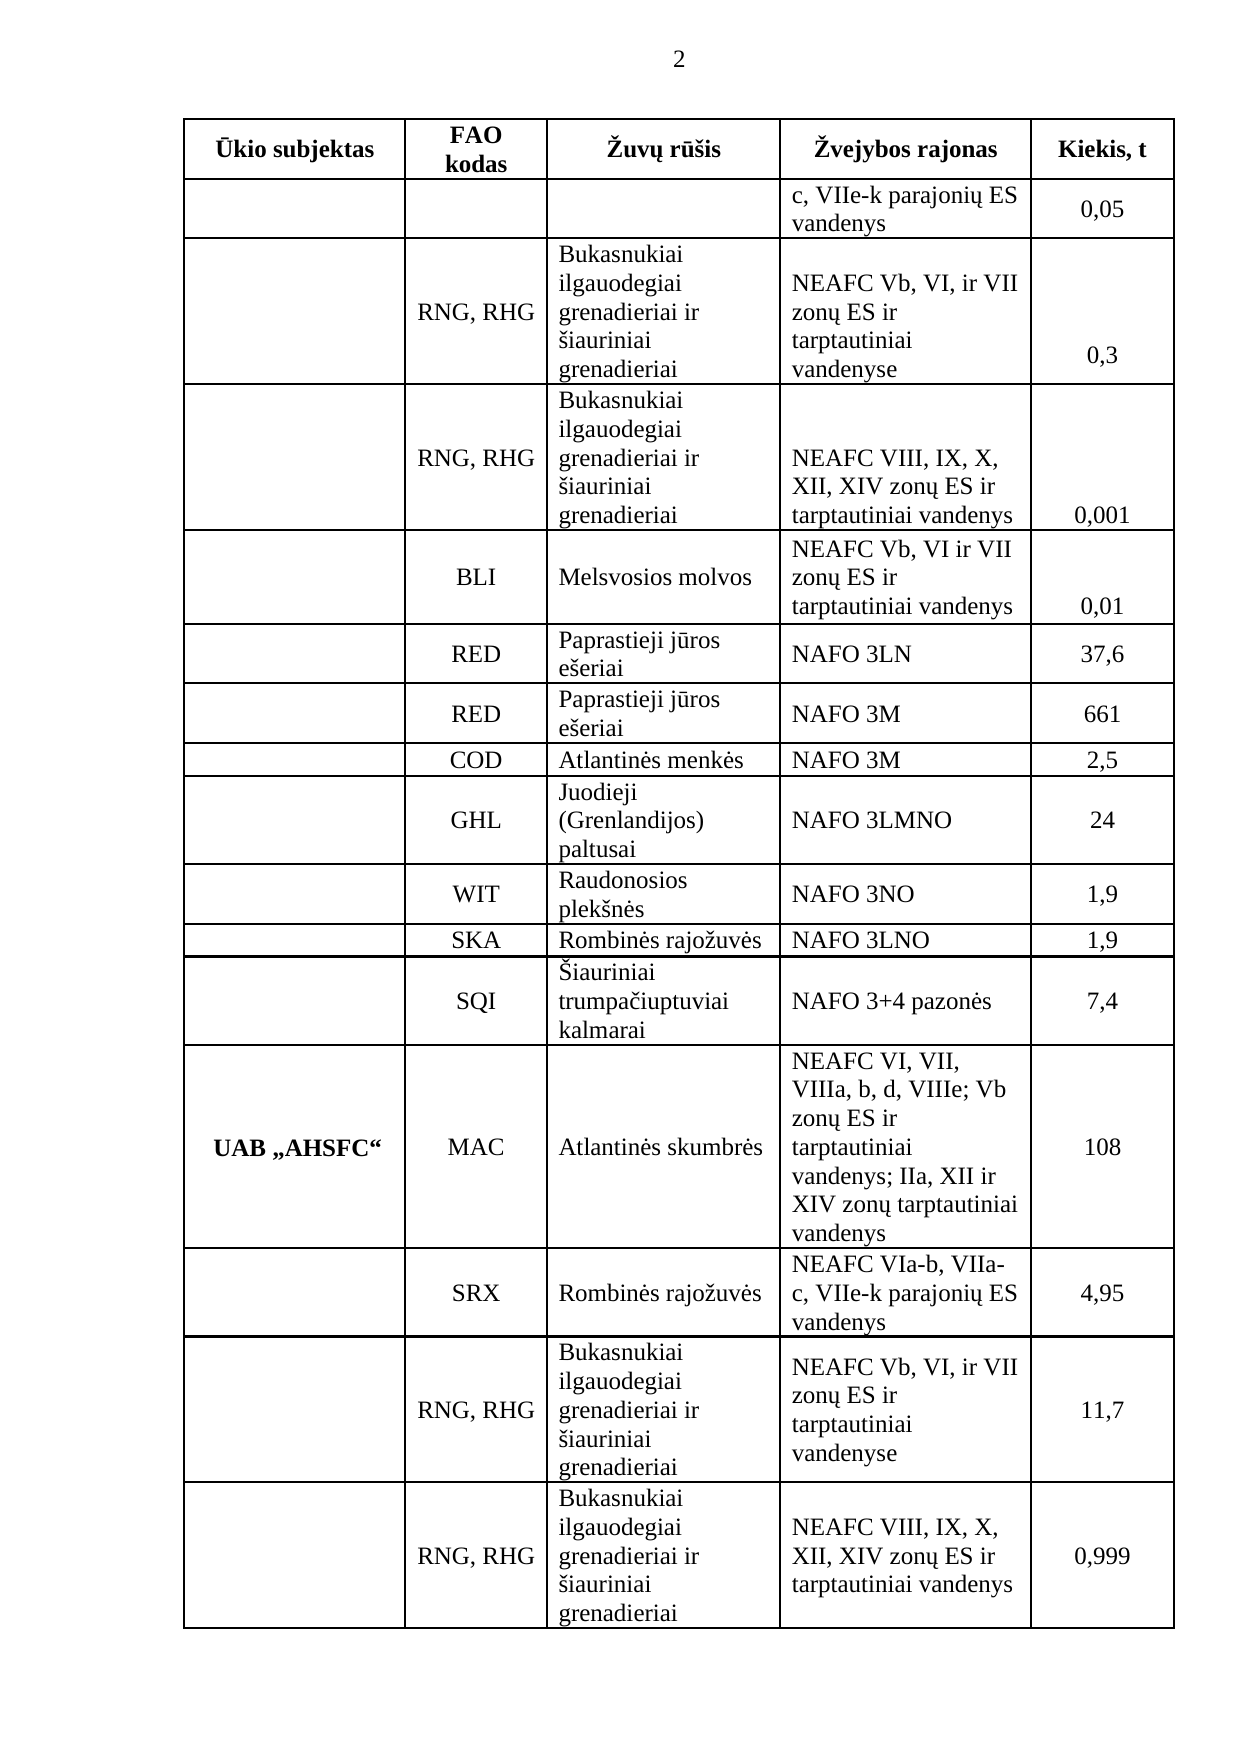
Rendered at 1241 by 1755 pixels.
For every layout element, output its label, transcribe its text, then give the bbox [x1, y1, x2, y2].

table_cell [185, 744, 404, 775]
table_header Ūkio subjektas [185, 120, 404, 178]
table_header Kiekis, t [1032, 120, 1173, 178]
table_cell SQI [406, 958, 546, 1044]
table_cell RNG, RHG [406, 1483, 546, 1627]
table_cell Rombinės rajožuvės [548, 1249, 779, 1335]
table_header FAO kodas [406, 120, 546, 178]
table_cell NEAFC VIII, IX, X, XII, XIV zonų ES ir tarptautiniai vandenys [781, 1483, 1030, 1627]
table_header Žvejybos rajonas [781, 120, 1030, 178]
table_cell c, VIIe-k parajonių ES vandenys [781, 180, 1030, 237]
table_cell 108 [1032, 1046, 1173, 1247]
table_cell Raudonosios plekšnės [548, 865, 779, 923]
table_cell [185, 1338, 404, 1481]
table_cell SKA [406, 925, 546, 955]
table_cell [185, 625, 404, 682]
table_cell NAFO 3NO [781, 865, 1030, 923]
table_cell Paprastieji jūros ešeriai [548, 684, 779, 742]
table_cell Atlantinės skumbrės [548, 1046, 779, 1247]
table_cell [185, 958, 404, 1044]
table_cell NEAFC Vb, VI, ir VII zonų ES ir tarptautiniai vandenyse [781, 239, 1030, 383]
table_cell RNG, RHG [406, 385, 546, 529]
table_cell WIT [406, 865, 546, 923]
table_cell NEAFC Vb, VI, ir VII zonų ES ir tarptautiniai vandenyse [781, 1338, 1030, 1481]
table_cell Bukasnukiai ilgauodegiai grenadieriai ir šiauriniai grenadieriai [548, 1338, 779, 1481]
table_cell Šiauriniai trumpačiuptuviai kalmarai [548, 958, 779, 1044]
table_cell UAB „AHSFC“ [185, 1046, 404, 1247]
table_cell Bukasnukiai ilgauodegiai grenadieriai ir šiauriniai grenadieriai [548, 1483, 779, 1627]
table_cell NEAFC VI, VII, VIIIa, b, d, VIIIe; Vb zonų ES ir tarptautiniai vandenys; IIa, XII ir XIV zonų tarptautiniai vandenys [781, 1046, 1030, 1247]
table_cell [185, 385, 404, 529]
table_cell [185, 531, 404, 623]
table_cell RNG, RHG [406, 1338, 546, 1481]
table_cell 2,5 [1032, 744, 1173, 775]
table_cell NEAFC VIa-b, VIIa-c, VIIe-k parajonių ES vandenys [781, 1249, 1030, 1335]
table_header Žuvų rūšis [548, 120, 779, 178]
table_cell [185, 865, 404, 923]
table_cell [185, 1249, 404, 1335]
table_cell 0,001 [1032, 385, 1173, 529]
table_cell [185, 777, 404, 863]
table_cell 661 [1032, 684, 1173, 742]
table_cell Bukasnukiai ilgauodegiai grenadieriai ir šiauriniai grenadieriai [548, 385, 779, 529]
table_cell RNG, RHG [406, 239, 546, 383]
table_cell 1,9 [1032, 925, 1173, 955]
table_cell Atlantinės menkės [548, 744, 779, 775]
table_cell Melsvosios molvos [548, 531, 779, 623]
table_cell NAFO 3LN [781, 625, 1030, 682]
table_cell RED [406, 684, 546, 742]
table_cell [185, 925, 404, 955]
table_cell Bukasnukiai ilgauodegiai grenadieriai ir šiauriniai grenadieriai [548, 239, 779, 383]
table_cell [185, 1483, 404, 1627]
table_cell SRX [406, 1249, 546, 1335]
table_cell GHL [406, 777, 546, 863]
table_cell 0,3 [1032, 239, 1173, 383]
table_cell RED [406, 625, 546, 682]
table_cell Rombinės rajožuvės [548, 925, 779, 955]
table_cell MAC [406, 1046, 546, 1247]
table_cell NAFO 3M [781, 684, 1030, 742]
table_cell 24 [1032, 777, 1173, 863]
table_cell NAFO 3LMNO [781, 777, 1030, 863]
table_cell [548, 180, 779, 237]
table_cell 1,9 [1032, 865, 1173, 923]
table_cell [185, 239, 404, 383]
table_cell 0,05 [1032, 180, 1173, 237]
table_cell COD [406, 744, 546, 775]
table_cell [185, 180, 404, 237]
table_cell BLI [406, 531, 546, 623]
table_cell [185, 684, 404, 742]
table_cell 0,999 [1032, 1483, 1173, 1627]
table_cell 4,95 [1032, 1249, 1173, 1335]
table_cell NEAFC Vb, VI ir VII zonų ES ir tarptautiniai vandenys [781, 531, 1030, 623]
table_cell Juodieji (Grenlandijos) paltusai [548, 777, 779, 863]
table_cell NEAFC VIII, IX, X, XII, XIV zonų ES ir tarptautiniai vandenys [781, 385, 1030, 529]
table_cell Paprastieji jūros ešeriai [548, 625, 779, 682]
table_cell 11,7 [1032, 1338, 1173, 1481]
table_cell NAFO 3LNO [781, 925, 1030, 955]
table_cell [406, 180, 546, 237]
table_cell 37,6 [1032, 625, 1173, 682]
table_cell 0,01 [1032, 531, 1173, 623]
table_cell NAFO 3M [781, 744, 1030, 775]
table_cell 7,4 [1032, 958, 1173, 1044]
table_cell NAFO 3+4 pazonės [781, 958, 1030, 1044]
